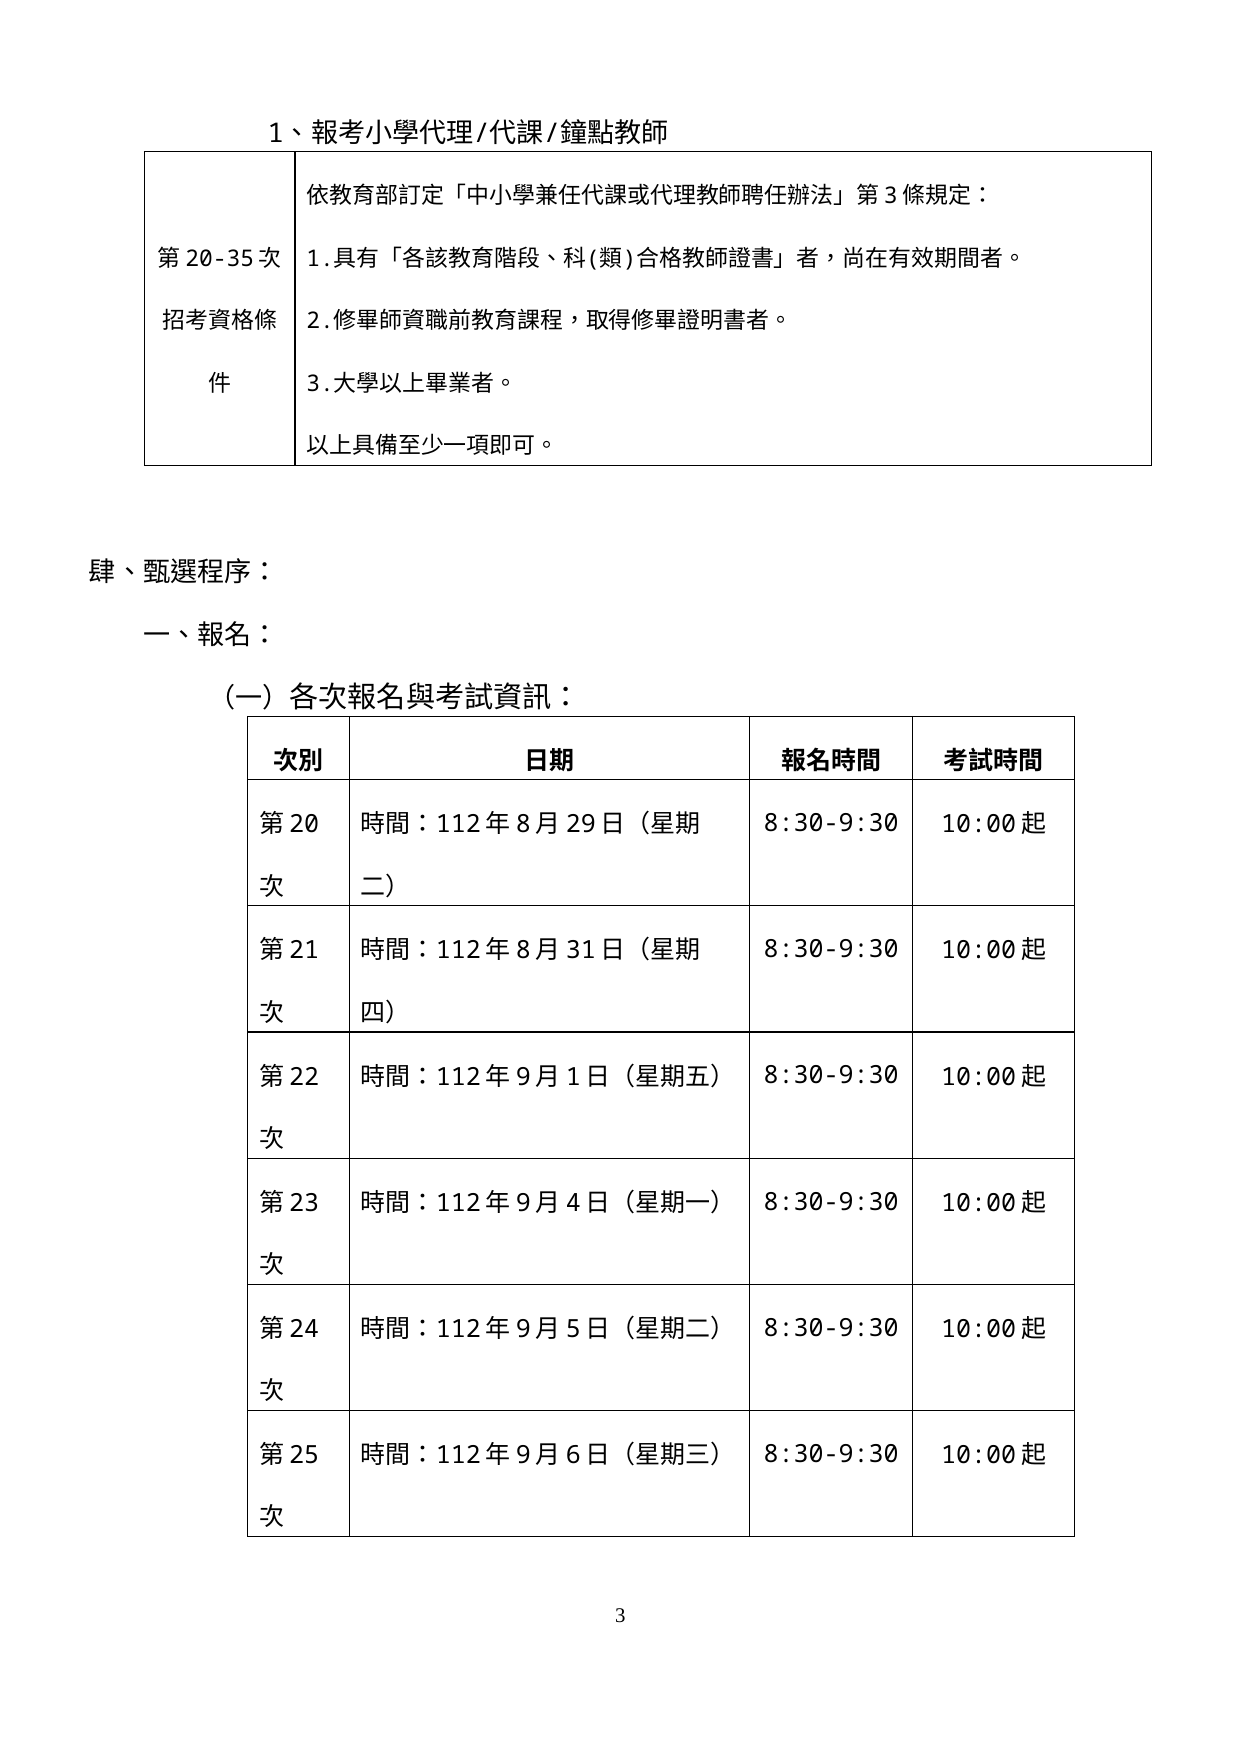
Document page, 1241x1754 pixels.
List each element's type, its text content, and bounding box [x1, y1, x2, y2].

table_cell 時間：112年9月1日（星期五） [350, 1033, 749, 1157]
table_cell 10:00起 [913, 780, 1074, 905]
table_cell 第24次 [248, 1285, 349, 1409]
table_cell 第25次 [248, 1411, 349, 1536]
table_header 次別 [248, 717, 349, 779]
table_cell 第20次 [248, 780, 349, 905]
table_header 考試時間 [913, 717, 1074, 779]
text 1、報考小學代理/代課/鐘點教師 [89, 89, 1152, 151]
table_header 日期 [350, 717, 749, 779]
table_cell 8:30-9:30 [750, 906, 912, 1031]
table_cell 10:00起 [913, 1285, 1074, 1409]
table_cell 第22次 [248, 1033, 349, 1157]
table_cell 時間：112年8月31日（星期四） [350, 906, 749, 1031]
table_cell 8:30-9:30 [750, 780, 912, 905]
table_cell 第21次 [248, 906, 349, 1031]
text 一、報名： [89, 591, 1152, 653]
table_cell 第23次 [248, 1159, 349, 1283]
table_header 第20-35次招考資格條件 [145, 152, 294, 465]
table_cell 8:30-9:30 [750, 1159, 912, 1283]
table_cell 10:00起 [913, 1411, 1074, 1536]
table_cell 時間：112年9月4日（星期一） [350, 1159, 749, 1283]
table_header 依教育部訂定「中小學兼任代課或代理教師聘任辦法」第3條規定： 1.具有「各該教育階段、科(類)合格教師證書」者，尚在有效期間者。 2.修畢師資職前教育課程，取得修畢證明書者。 3.大學以上畢業者。 以上具備至少一項即可。 [296, 152, 1151, 465]
table_cell 8:30-9:30 [750, 1033, 912, 1157]
text 肆、甄選程序： [89, 528, 1152, 591]
table_cell 時間：112年8月29日（星期二） [350, 780, 749, 905]
table_cell 10:00起 [913, 906, 1074, 1031]
table_cell 8:30-9:30 [750, 1285, 912, 1409]
table_cell 時間：112年9月5日（星期二） [350, 1285, 749, 1409]
table_cell 10:00起 [913, 1033, 1074, 1157]
table_cell 8:30-9:30 [750, 1411, 912, 1536]
table_header 報名時間 [750, 717, 912, 779]
table_cell 10:00起 [913, 1159, 1074, 1283]
text （一）各次報名與考試資訊： [89, 653, 1152, 716]
table_cell 時間：112年9月6日（星期三） [350, 1411, 749, 1536]
